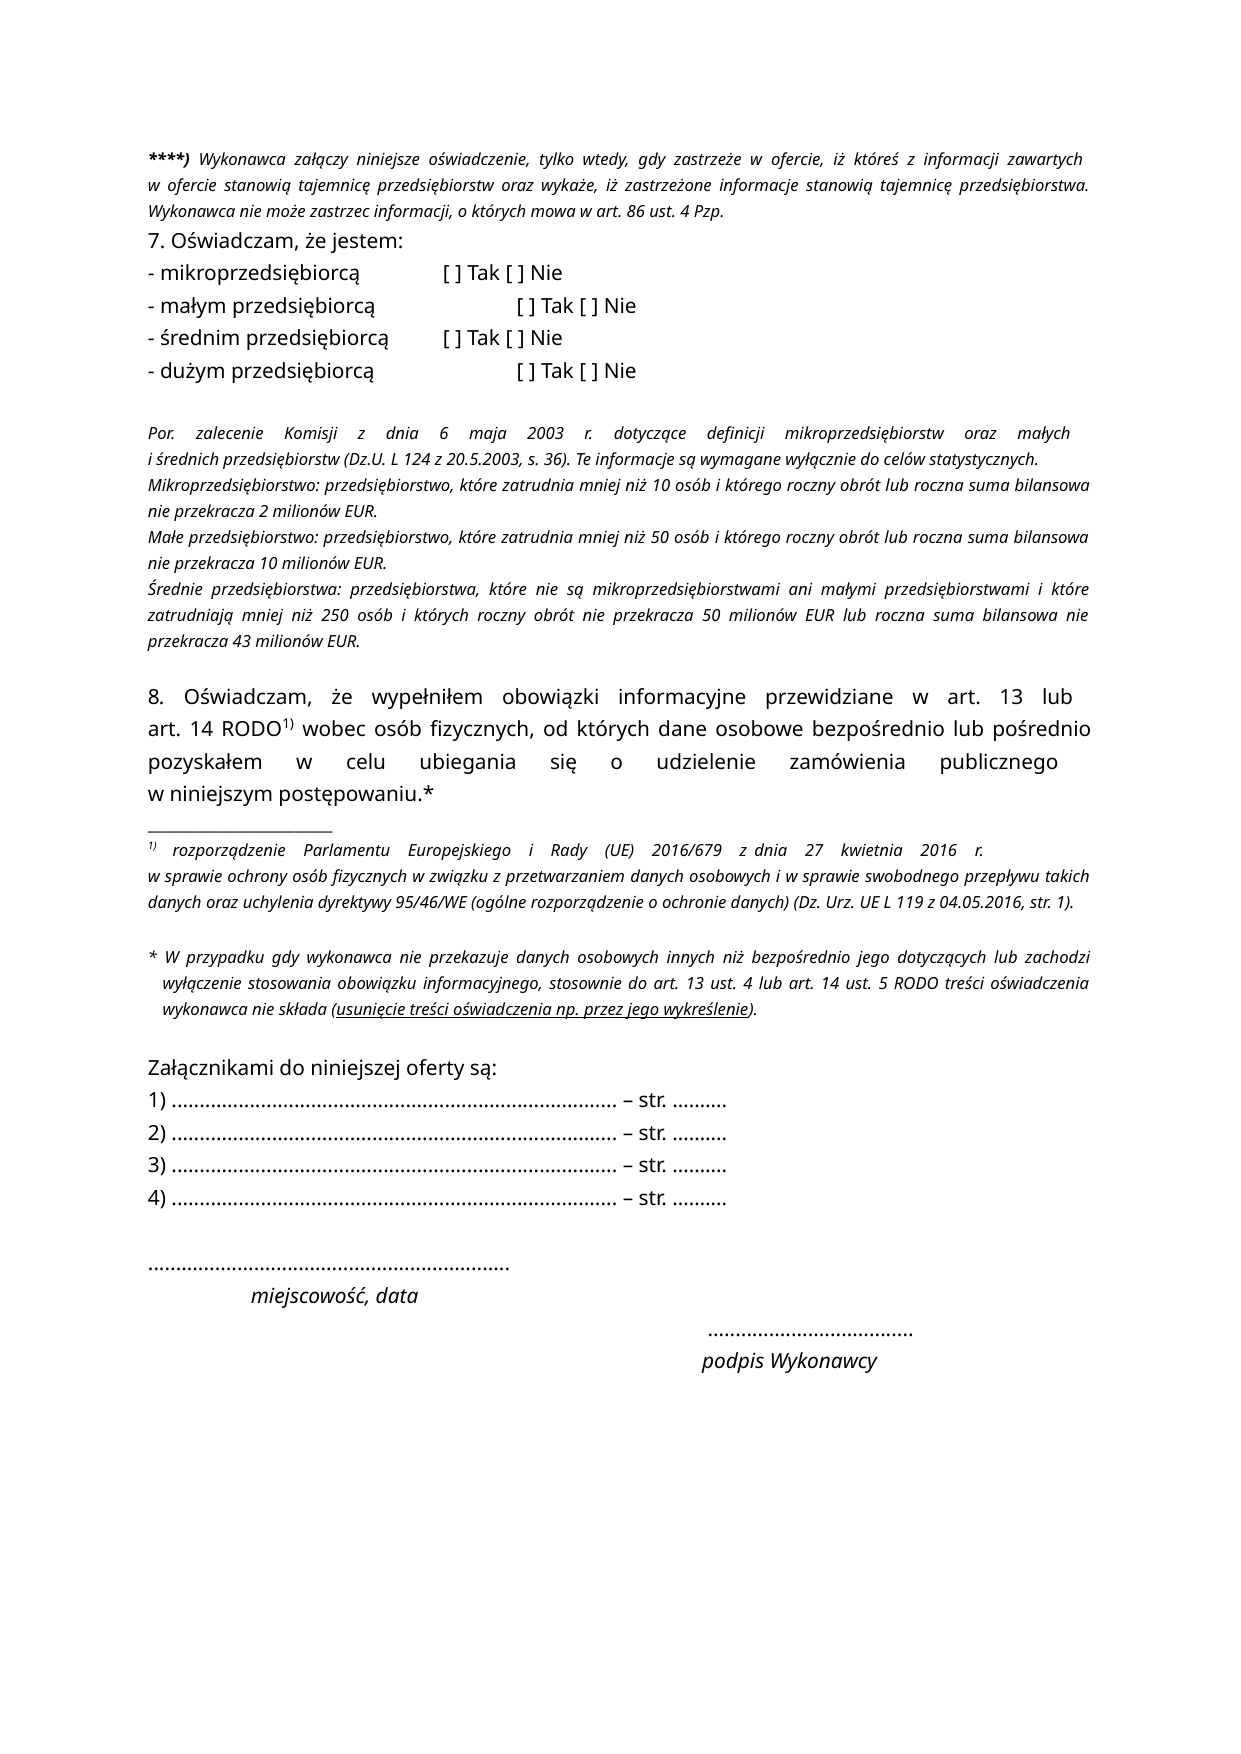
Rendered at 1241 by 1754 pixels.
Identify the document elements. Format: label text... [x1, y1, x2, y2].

text - mikroprzedsiębiorcą [ ] Tak [ ] Nie [148, 258, 1093, 287]
text 4) ................................................................................ – str. ………. [148, 1183, 1093, 1212]
text 1) ................................................................................ – str. ………. [148, 1085, 1093, 1114]
text 7. Oświadczam, że jestem: [148, 226, 1093, 254]
text miejscowość, data [148, 1281, 1093, 1309]
text - średnim przedsiębiorcą [ ] Tak [ ] Nie [148, 323, 1093, 352]
text 1) rozporządzenie Parlamentu Europejskiego i Rady (UE) 2016/679 z dnia 27 kwietnia 2016 r. w sprawie ochrony osób fizycznych w związku z przetwarzaniem danych osobowych i w sprawie swobodnego przepływu takich danych oraz uchylenia dyrektywy 95/46/WE (ogólne rozporządzenie o ochronie danych) (Dz. Urz. UE L 119 z 04.05.2016, str. 1). [148, 838, 1093, 913]
text Średnie przedsiębiorstwa: przedsiębiorstwa, które nie są mikroprzedsiębiorstwami ani małymi przedsiębiorstwami i które zatrudniają mniej niż 250 osób i których roczny obrót nie przekracza 50 milionów EUR lub roczna suma bilansowa nie przekracza 43 milionów EUR. [148, 578, 1093, 652]
text 2) ................................................................................ – str. ………. [148, 1118, 1093, 1146]
text _________________________ [148, 812, 1093, 835]
text Załącznikami do niniejszej oferty są: [148, 1053, 1093, 1081]
text 8. Oświadczam, że wypełniłem obowiązki informacyjne przewidziane w art. 13 lub art. 14 RODO1) wobec osób fizycznych, od których dane osobowe bezpośrednio lub pośrednio pozyskałem w celu ubiegania się o udzielenie zamówienia publicznego w niniejszym postępowaniu.* [148, 682, 1093, 808]
text 3) ................................................................................ – str. ………. [148, 1151, 1093, 1179]
text ****) Wykonawca załączy niniejsze oświadczenie, tylko wtedy, gdy zastrzeże w ofercie, iż któreś z informacji zawartych w ofercie stanowią tajemnicę przedsiębiorstw oraz wykaże, iż zastrzeżone informacje stanowią tajemnicę przedsiębiorstwa. Wykonawca nie może zastrzec informacji, o których mowa w art. 86 ust. 4 Pzp. [148, 148, 1093, 222]
text - małym przedsiębiorcą [ ] Tak [ ] Nie [148, 291, 1093, 319]
text Por. zalecenie Komisji z dnia 6 maja 2003 r. dotyczące definicji mikroprzedsiębiorstw oraz małych i średnich przedsiębiorstw (Dz.U. L 124 z 20.5.2003, s. 36). Te informacje są wymagane wyłącznie do celów statystycznych. [148, 421, 1093, 470]
text ..................................... [148, 1314, 1093, 1342]
text Małe przedsiębiorstwo: przedsiębiorstwo, które zatrudnia mniej niż 50 osób i którego roczny obrót lub roczna suma bilansowa nie przekracza 10 milionów EUR. [148, 526, 1093, 574]
text podpis Wykonawcy [590, 1346, 1093, 1375]
text Mikroprzedsiębiorstwo: przedsiębiorstwo, które zatrudnia mniej niż 10 osób i którego roczny obrót lub roczna suma bilansowa nie przekracza 2 milionów EUR. [148, 473, 1093, 522]
text * W przypadku gdy wykonawca nie przekazuje danych osobowych innych niż bezpośrednio jego dotyczących lub zachodzi wyłączenie stosowania obowiązku informacyjnego, stosownie do art. 13 ust. 4 lub art. 14 ust. 5 RODO treści oświadczenia wykonawca nie składa (usunięcie treści oświadczenia np. przez jego wykreślenie). [148, 946, 1093, 1020]
text - dużym przedsiębiorcą [ ] Tak [ ] Nie [148, 356, 1093, 384]
text ................................................................. [148, 1248, 1093, 1277]
